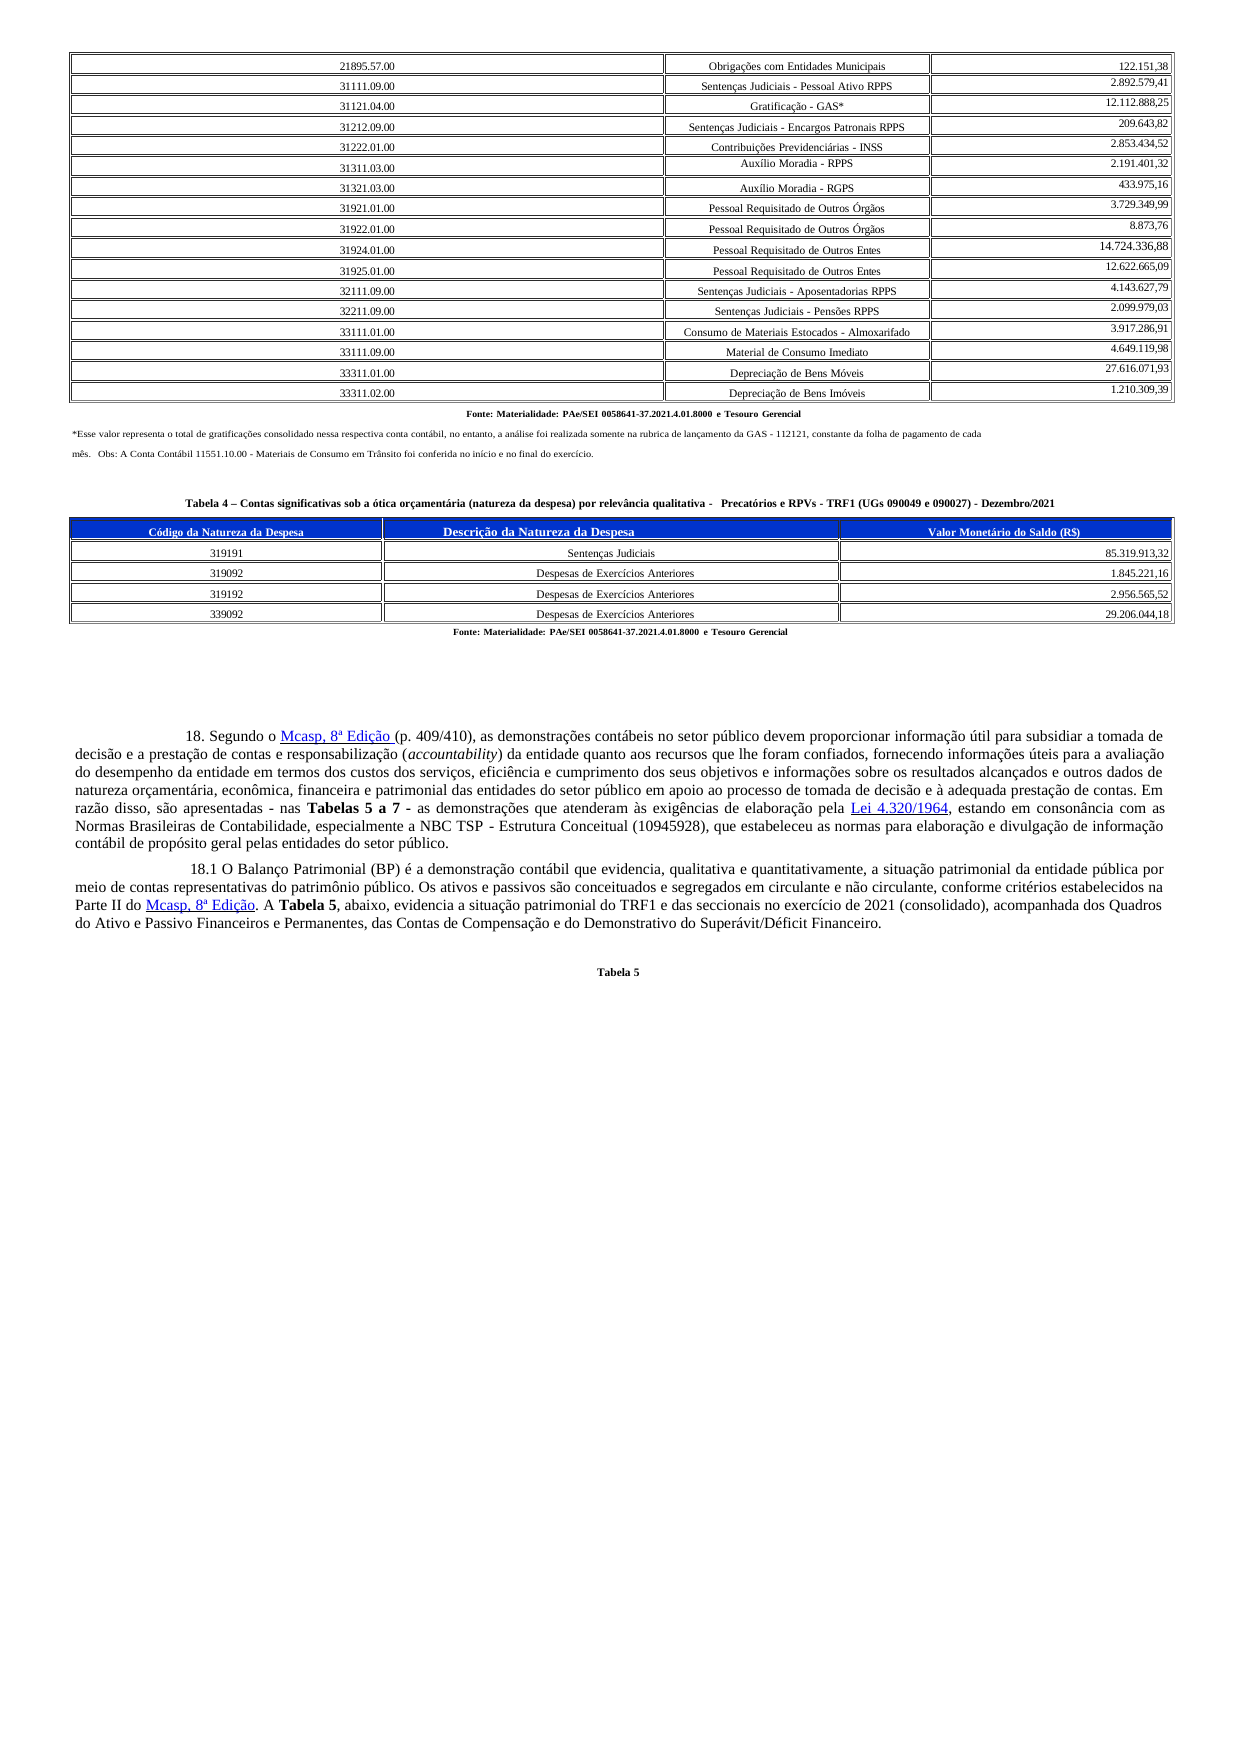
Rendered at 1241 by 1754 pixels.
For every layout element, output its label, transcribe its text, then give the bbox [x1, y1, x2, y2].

table_cell 3.729.349,99 [932, 198, 1171, 215]
table_cell Pessoal Requisitado de Outros Órgãos [666, 219, 929, 236]
table_cell Pessoal Requisitado de Outros Órgãos [666, 198, 929, 215]
table_cell 21895.57.00 [72, 55, 663, 72]
table_cell 2.853.434,52 [932, 137, 1171, 154]
table_cell Pessoal Requisitado de Outros Entes [666, 260, 929, 277]
table_cell Contribuições Previdenciárias - INSS [666, 137, 929, 154]
table_cell 27.616.071,93 [932, 362, 1171, 379]
table_cell 32111.09.00 [72, 281, 663, 298]
table_cell 31925.01.00 [72, 260, 663, 277]
table_cell 31111.09.00 [72, 76, 663, 93]
table_cell Sentenças Judiciais [385, 542, 838, 560]
table_cell 1.210.309,39 [932, 383, 1171, 400]
table_cell Despesas de Exercícios Anteriores [385, 563, 838, 580]
table_cell Sentenças Judiciais - Pessoal Ativo RPPS [666, 76, 929, 93]
table_cell Despesas de Exercícios Anteriores [385, 604, 838, 621]
table_cell 31921.01.00 [72, 198, 663, 215]
table_cell 319191 [72, 542, 381, 560]
table_cell Gratificação - GAS* [666, 96, 929, 113]
table_cell 33111.01.00 [72, 322, 663, 339]
table_cell 319092 [72, 563, 381, 580]
table_header Valor Monetário do Saldo (R$) [841, 521, 1171, 538]
table_cell 339092 [72, 604, 381, 621]
text *Esse valor representa o total de gratificações consolidado nessa respectiva conta contábil, no entanto, a análise foi realizada somente na rubrica de lançamento da GAS - 112121, constante da folha de pagamento de cada mês. Obs: A Conta Contábil 11551.10.00 - Materiais de Consumo em Trânsito foi conferida no início e no final do exercício. [72, 429, 998, 459]
text Tabela 5 [419, 966, 818, 979]
table_cell 2.892.579,41 [932, 76, 1171, 93]
table_cell 2.191.401,32 [932, 157, 1171, 174]
table_cell 31311.03.00 [72, 157, 663, 174]
list Segundo o Mcasp, 8ª Edição (p. 409/410), as demonstrações contábeis no setor público devem proporcionar informação útil para subsidiar a tomada de decisão e a prestação de contas e responsabilização (accountability) da entidade quanto aos recursos que lhe foram confiados, fornecendo informações úteis para a avaliação do desempenho da entidade em termos dos custos dos serviços, eficiência e cumprimento dos seus objetivos e informações sobre os resultados alcançados e outros dados de natureza orçamentária, econômica, financeira e patrimonial das entidades do setor público em apoio ao processo de tomada de decisão e à adequada prestação de contas. Em razão disso, são apresentadas - nas Tabelas 5 a 7 - as demonstrações que atenderam às exigências de elaboração pela Lei 4.320/1964, estando em consonância com as Normas Brasileiras de Contabilidade, especialmente a NBC TSP - Estrutura Conceitual (10945928), que estabeleceu as normas para elaboração e divulgação de informação contábil de propósito geral pelas entidades do setor público. [75, 727, 1165, 852]
table_cell Auxílio Moradia - RPPS [666, 157, 929, 174]
table_cell 31222.01.00 [72, 137, 663, 154]
table_cell Pessoal Requisitado de Outros Entes [666, 239, 929, 257]
text Fonte: Materialidade: PAe/SEI 0058641-37.2021.4.01.8000 e Tesouro Gerencial [419, 627, 822, 638]
table_cell 33111.09.00 [72, 342, 663, 359]
table_cell 433.975,16 [932, 178, 1171, 195]
table_cell 31212.09.00 [72, 117, 663, 134]
table_cell Sentenças Judiciais - Pensões RPPS [666, 301, 929, 318]
table_cell 209.643,82 [932, 117, 1171, 134]
table_cell 4.143.627,79 [932, 281, 1171, 298]
table_cell 319192 [72, 584, 381, 601]
table_cell 33311.01.00 [72, 362, 663, 379]
table_cell 85.319.913,32 [841, 542, 1171, 560]
table_cell 2.956.565,52 [841, 584, 1171, 601]
table_cell 3.917.286,91 [932, 322, 1171, 339]
table_cell Sentenças Judiciais - Encargos Patronais RPPS [666, 117, 929, 134]
table_cell 4.649.119,98 [932, 342, 1171, 359]
table_cell 31121.04.00 [72, 96, 663, 113]
table_cell 33311.02.00 [72, 383, 663, 400]
text Fonte: Materialidade: PAe/SEI 0058641-37.2021.4.01.8000 e Tesouro Gerencial [466, 408, 1192, 419]
list O Balanço Patrimonial (BP) é a demonstração contábil que evidencia, qualitativa e quantitativamente, a situação patrimonial da entidade pública por meio de contas representativas do patrimônio público. Os ativos e passivos são conceituados e segregados em circulante e não circulante, conforme critérios estabelecidos na Parte II do Mcasp, 8ª Edição. A Tabela 5, abaixo, evidencia a situação patrimonial do TRF1 e das seccionais no exercício de 2021 (consolidado), acompanhada dos Quadros do Ativo e Passivo Financeiros e Permanentes, das Contas de Compensação e do Demonstrativo do Superávit/Déficit Financeiro. [75, 860, 1165, 932]
table_cell 1.845.221,16 [841, 563, 1171, 580]
table_cell Depreciação de Bens Imóveis [666, 383, 929, 400]
table_cell 31924.01.00 [72, 239, 663, 257]
table_header Código da Natureza da Despesa [72, 521, 381, 538]
table_cell Depreciação de Bens Móveis [666, 362, 929, 379]
table_cell 8.873,76 [932, 219, 1171, 236]
table_cell Obrigações com Entidades Municipais [666, 55, 929, 72]
table_cell Sentenças Judiciais - Aposentadorias RPPS [666, 281, 929, 298]
table_cell 32211.09.00 [72, 301, 663, 318]
table_cell Consumo de Materiais Estocados - Almoxarifado [666, 322, 929, 339]
table_cell Material de Consumo Imediato [666, 342, 929, 359]
table_cell Despesas de Exercícios Anteriores [385, 584, 838, 601]
table_cell 31922.01.00 [72, 219, 663, 236]
table_cell 14.724.336,88 [932, 239, 1171, 257]
table_cell 12.622.665,09 [932, 260, 1171, 277]
table_cell 29.206.044,18 [841, 604, 1171, 621]
text Tabela 4 – Contas significativas sob a ótica orçamentária (natureza da despesa) por relevância qualitativa - Precatórios e RPVs - TRF1 (UGs 090049 e 090027) - Dezembro/2021 [56, 497, 1184, 510]
table_cell 31321.03.00 [72, 178, 663, 195]
table_cell Auxílio Moradia - RGPS [666, 178, 929, 195]
table_header Descrição da Natureza da Despesa [385, 521, 838, 538]
list DEMONSTRATIVOS CONTÁBEIS (RESUMIDO) [56, 674, 1184, 692]
table_cell 122.151,38 [932, 55, 1171, 72]
table_cell 12.112.888,25 [932, 96, 1171, 113]
table_cell 2.099.979,03 [932, 301, 1171, 318]
